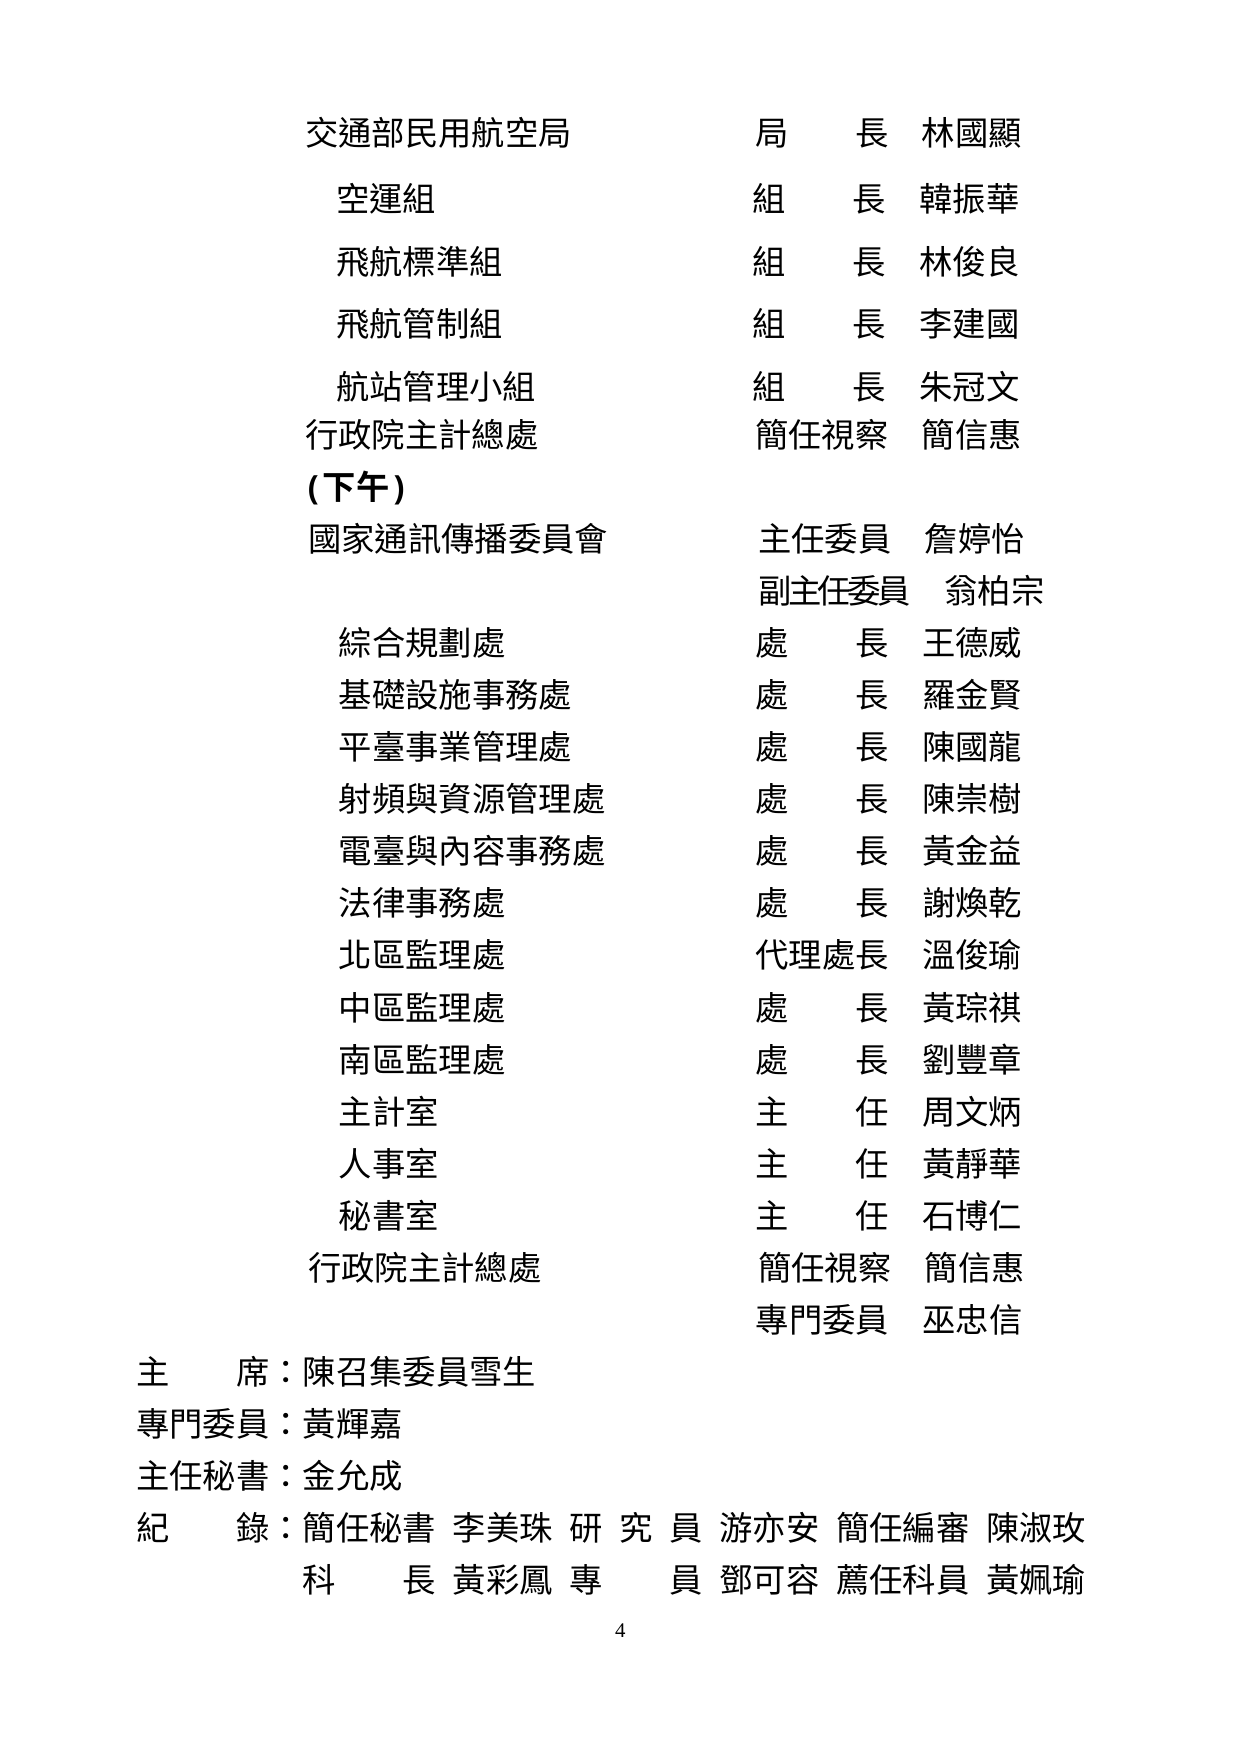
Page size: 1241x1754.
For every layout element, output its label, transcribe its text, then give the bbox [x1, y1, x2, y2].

text 專門委員：黃輝嘉 [136, 1395, 1104, 1447]
text 秘書室 主 任 石博仁 [136, 1187, 1140, 1239]
text 交通部民用航空局 局 長 林國顯 [136, 103, 1140, 155]
text 飛航管制組 組 長 李建國 [136, 280, 1104, 343]
text (下午) [136, 457, 1104, 509]
text 飛航標準組 組 長 林俊良 [136, 218, 1104, 280]
text 中區監理處 處 長 黃琮祺 [136, 978, 1140, 1030]
text 國家通訊傳播委員會 主任委員 詹婷怡 [136, 509, 1140, 562]
text 主任秘書：金允成 [136, 1447, 1104, 1499]
text 法律事務處 處 長 謝煥乾 [136, 874, 1140, 926]
text 電臺與內容事務處 處 長 黃金益 [136, 822, 1140, 874]
text 行政院主計總處 簡任視察 簡信惠 [136, 405, 1140, 457]
text 主 席：陳召集委員雪生 [136, 1343, 1104, 1395]
text 綜合規劃處 處 長 王德威 [136, 614, 1140, 666]
text 科 長 黃彩鳳 專 員 鄧可容 薦任科員 黃姵瑜 [303, 1551, 1104, 1603]
text 射頻與資源管理處 處 長 陳崇樹 [136, 770, 1140, 822]
text 空運組 組 長 韓振華 [136, 155, 1104, 218]
text 北區監理處 代理處長 溫俊瑜 [136, 926, 1140, 978]
text 副主任委員 翁柏宗 [136, 562, 1140, 614]
text 人事室 主 任 黃靜華 [136, 1134, 1140, 1187]
text 基礎設施事務處 處 長 羅金賢 [136, 666, 1140, 718]
text 平臺事業管理處 處 長 陳國龍 [136, 718, 1140, 770]
text 航站管理小組 組 長 朱冠文 [136, 343, 1104, 405]
text 主計室 主 任 周文炳 [136, 1082, 1140, 1134]
text 行政院主計總處 簡任視察 簡信惠 [136, 1239, 1140, 1291]
text 專門委員 巫忠信 [136, 1291, 1140, 1343]
text 南區監理處 處 長 劉豐章 [136, 1030, 1140, 1082]
text 紀 錄：簡任秘書 李美珠 研 究 員 游亦安 簡任編審 陳淑玫 [136, 1499, 1104, 1551]
